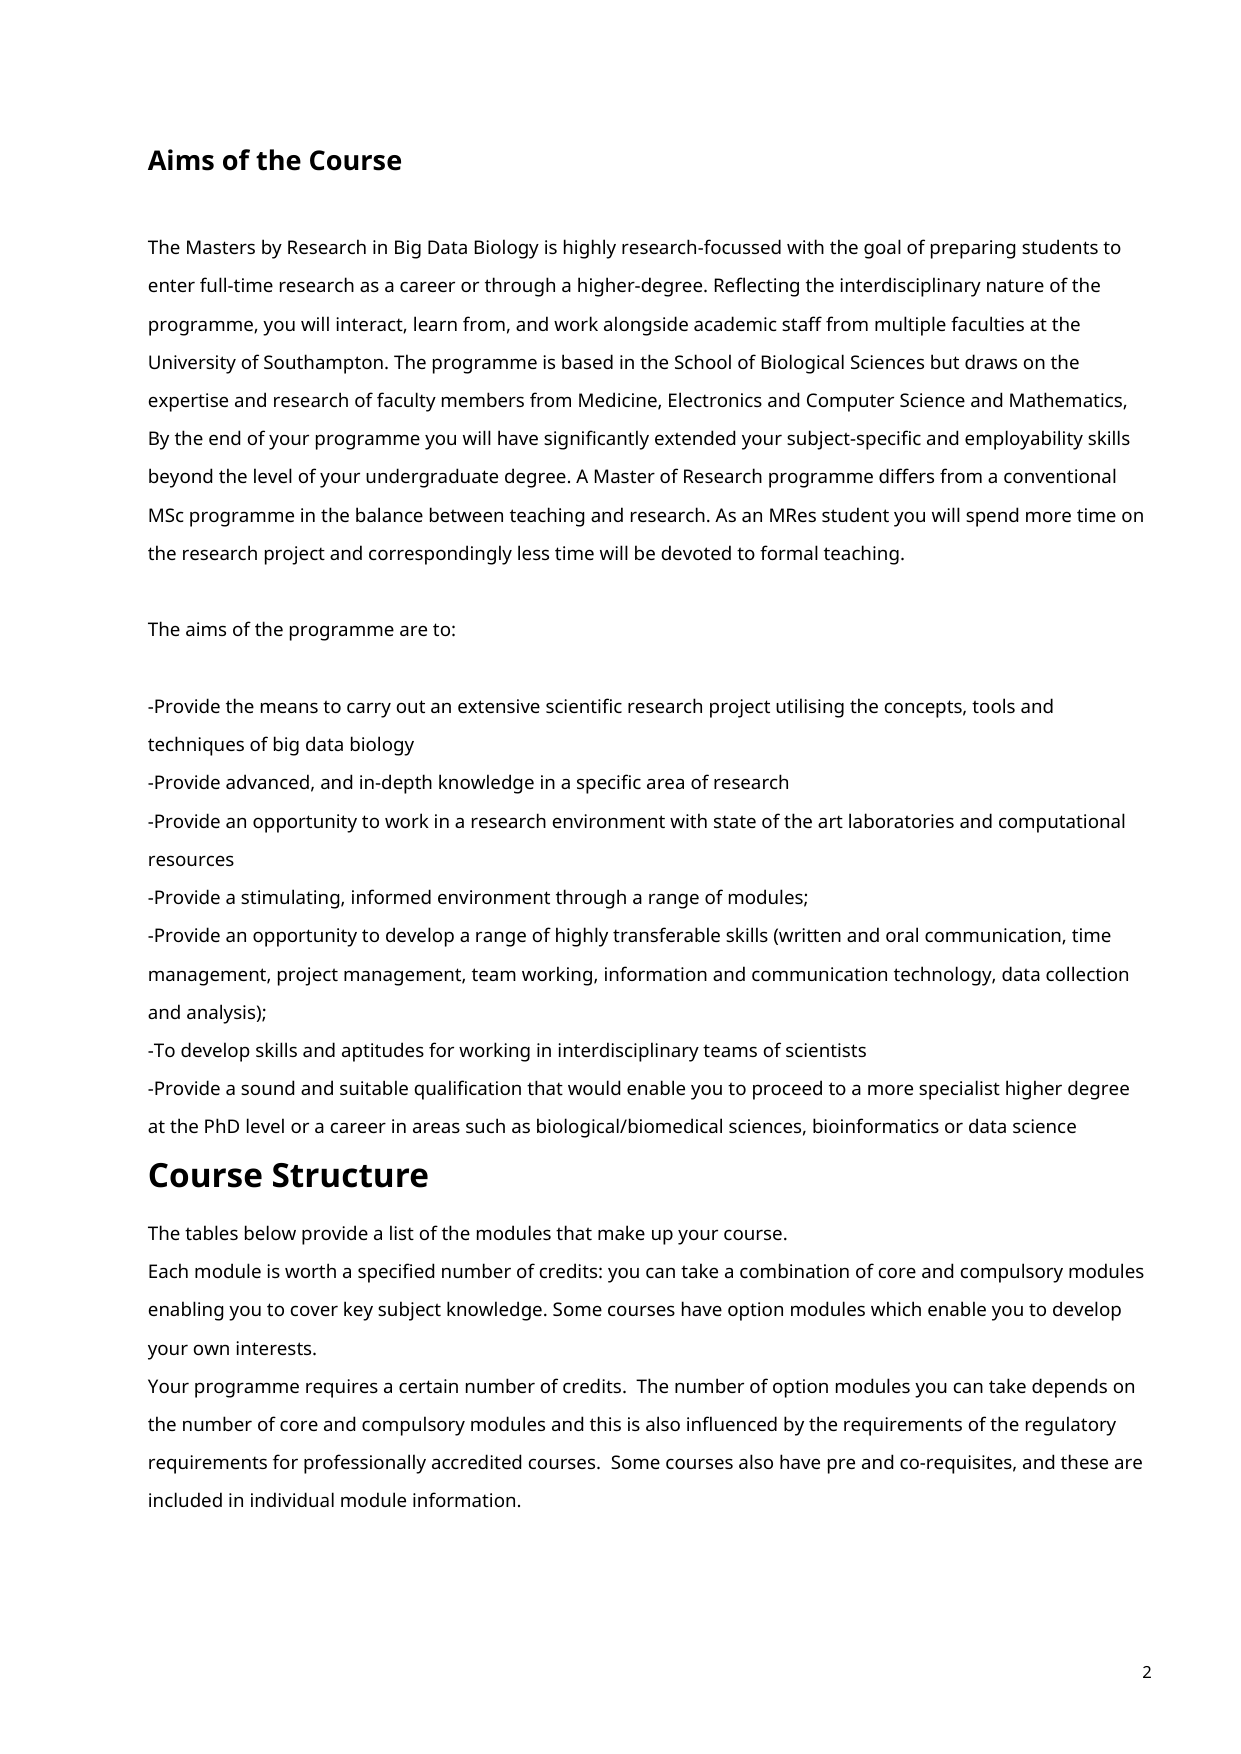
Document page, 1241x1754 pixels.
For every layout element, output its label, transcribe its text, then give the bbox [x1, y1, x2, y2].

subtitle Course Structure [148, 1152, 1152, 1197]
text Your programme requires a certain number of credits. The number of option modules you can take depends on the number of core and compulsory modules and this is also influenced by the requirements of the regulatory requirements for professionally accredited courses. Some courses also have pre and co-requisites, and these are included in individual module information. [148, 1373, 1152, 1513]
subtitle Aims of the Course [148, 141, 1152, 178]
text The tables below provide a list of the modules that make up your course. [148, 1220, 1152, 1246]
text The Masters by Research in Big Data Biology is highly research-focussed with the goal of preparing students to enter full-time research as a career or through a higher-degree. Reflecting the interdisciplinary nature of the programme, you will interact, learn from, and work alongside academic staff from multiple faculties at the University of Southampton. The programme is based in the School of Biological Sciences but draws on the expertise and research of faculty members from Medicine, Electronics and Computer Science and Mathematics, By the end of your programme you will have significantly extended your subject-specific and employability skills beyond the level of your undergraduate degree. A Master of Research programme differs from a conventional MSc programme in the balance between teaching and research. As an MRes student you will spend more time on the research project and correspondingly less time will be devoted to formal teaching. The aims of the programme are to: -Provide the means to carry out an extensive scientific research project utilising the concepts, tools and techniques of big data biology -Provide advanced, and in-depth knowledge in a specific area of research -Provide an opportunity to work in a research environment with state of the art laboratories and computational resources -Provide a stimulating, informed environment through a range of modules; -Provide an opportunity to develop a range of highly transferable skills (written and oral communication, time management, project management, team working, information and communication technology, data collection and analysis); -To develop skills and aptitudes for working in interdisciplinary teams of scientists -Provide a sound and suitable qualification that would enable you to proceed to a more specialist higher degree at the PhD level or a career in areas such as biological/biomedical sciences, bioinformatics or data science [148, 234, 1152, 1139]
text Each module is worth a specified number of credits: you can take a combination of core and compulsory modules enabling you to cover key subject knowledge. Some courses have option modules which enable you to develop your own interests. [148, 1258, 1152, 1360]
